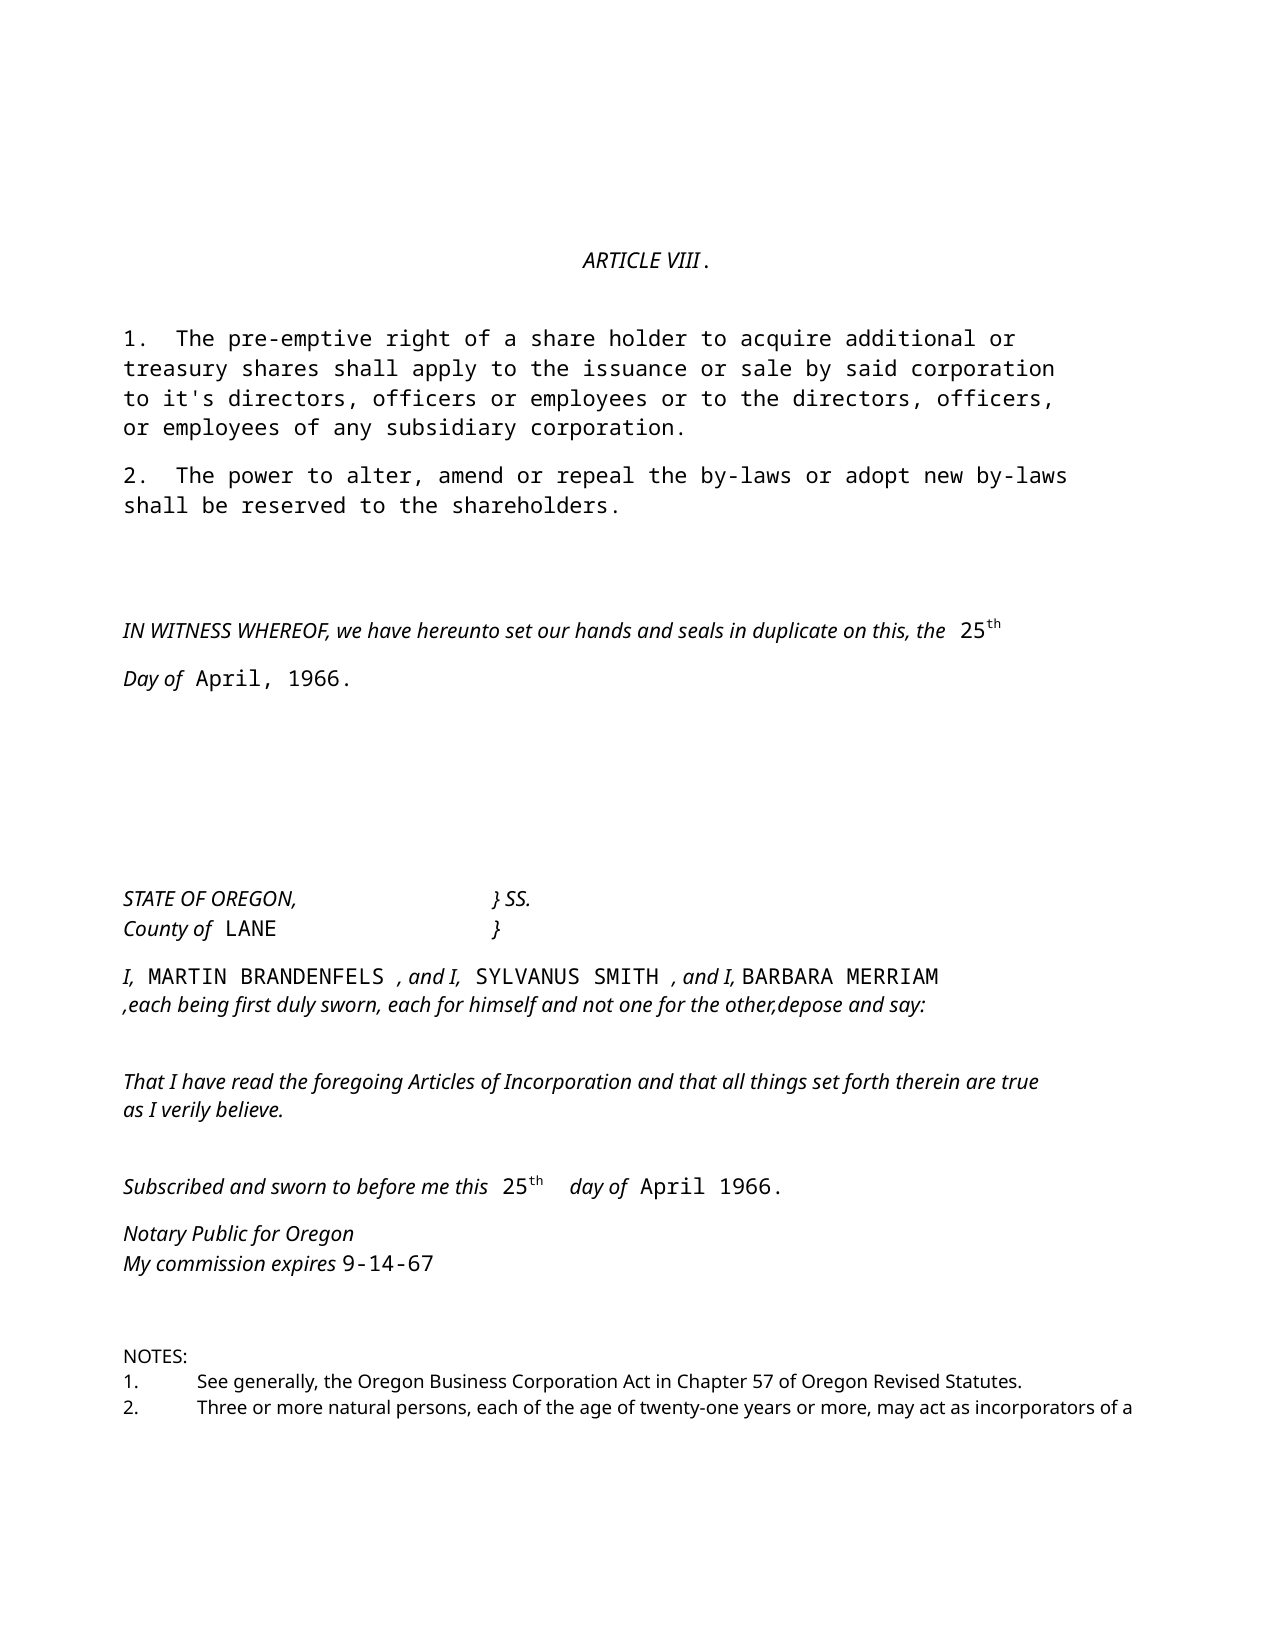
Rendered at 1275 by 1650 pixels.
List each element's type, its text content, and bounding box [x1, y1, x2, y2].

text Subscribed and sworn to before me this 25th day of April 1966. [123, 1171, 1173, 1201]
text Notary Public for Oregon My commission expires 9-14-67 [123, 1219, 1173, 1277]
text ARTICLE VIII. [123, 245, 1173, 305]
text That I have read the foregoing Articles of Incorporation and that all things set forth therein are true as I verily believe. [123, 1067, 1173, 1153]
text NOTES: 1. See generally, the Oregon Business Corporation Act in Chapter 57 of Oregon Revised Statutes. 2. Three or more natural persons, each of the age of twenty-one years or more, may act as incorporators of a [123, 1343, 1173, 1419]
text I, MARTIN BRANDENFELS , and I, SYLVANUS SMITH , and I, BARBARA MERRIAM ,each being first duly sworn, each for himself and not one for the other,depose and say: [123, 961, 1173, 1049]
text Day of April, 1966. [123, 663, 1173, 722]
text 2. The power to alter, amend or repeal the by-laws or adopt new by-laws shall be reserved to the shareholders. [123, 460, 1173, 549]
text STATE OF OREGON, } SS. County of LANE } [123, 883, 1173, 943]
text 1. The pre-emptive right of a share holder to acquire additional or treasury shares shall apply to the issuance or sale by said corporation to it's directors, officers or employees or to the directors, officers, or employees of any subsidiary corporation. [123, 323, 1173, 442]
text IN WITNESS WHEREOF, we have hereunto set our hands and seals in duplicate on this, the 25th [123, 615, 1173, 645]
